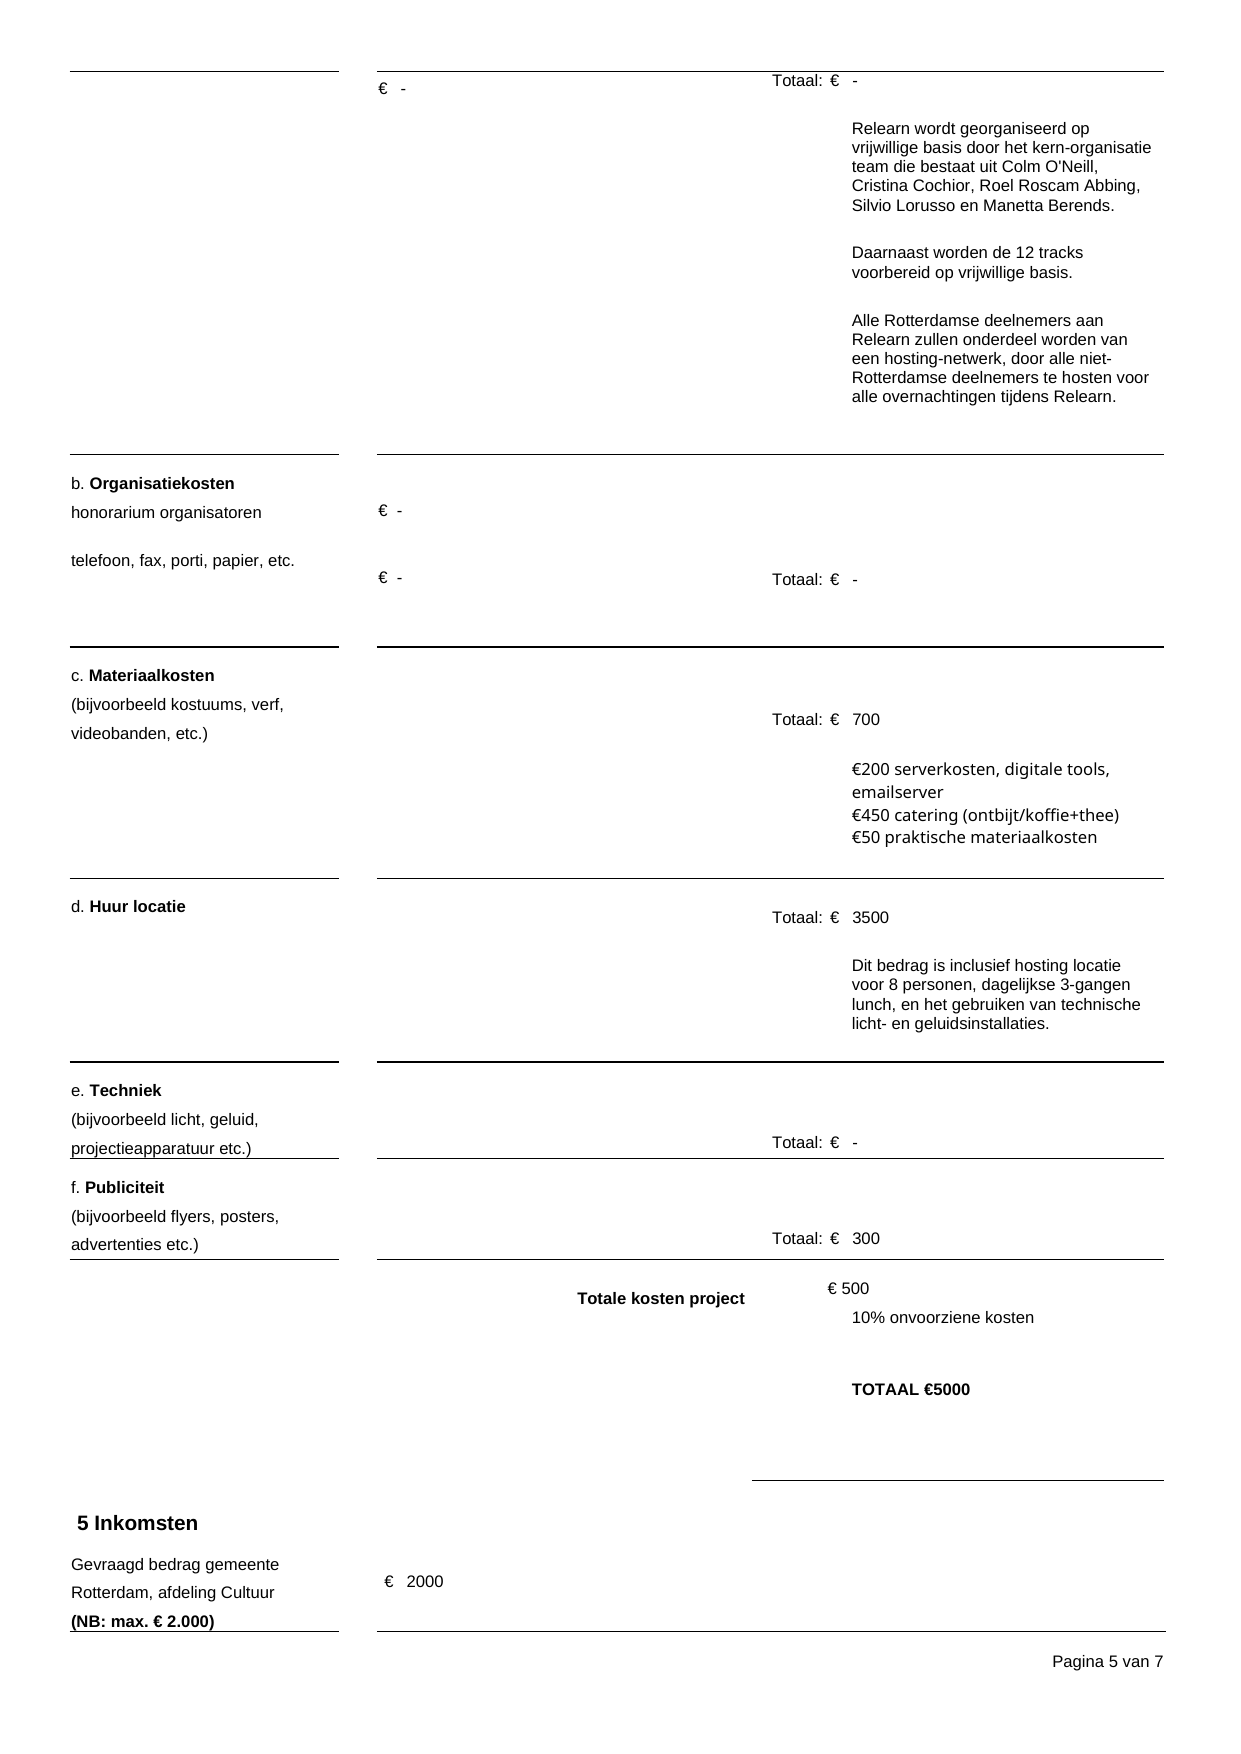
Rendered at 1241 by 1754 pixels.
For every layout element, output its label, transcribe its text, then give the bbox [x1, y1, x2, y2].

table_cell [339, 1158, 377, 1259]
table_cell € 500 10% onvoorziene kosten TOTAAL €5000 [771, 1260, 1164, 1480]
table_cell Totaal: € - [771, 1063, 1164, 1158]
table_cell c. Materiaalkosten (bijvoorbeeld kostuums, verf, videobanden, etc.) [70, 648, 339, 877]
table_header - € - [377, 72, 771, 454]
table_cell [752, 1260, 771, 1480]
table_header Gevraagd bedrag gemeente Rotterdam, afdeling Cultuur (NB: max. € 2.000) [70, 1536, 339, 1631]
table_cell € - € - [377, 455, 771, 646]
table_cell [339, 878, 377, 1061]
table_header € 2000 [377, 1536, 1166, 1631]
table_cell f. Publiciteit (bijvoorbeeld flyers, posters, advertenties etc.) [70, 1159, 339, 1259]
table_cell d. Huur locatie [70, 879, 339, 1061]
table_cell [377, 648, 771, 877]
table_cell [377, 879, 771, 1061]
text 5 Inkomsten [77, 1508, 1163, 1536]
table_cell [377, 1159, 771, 1259]
table_cell e. Techniek (bijvoorbeeld licht, geluid, projectieapparatuur etc.) [70, 1063, 339, 1158]
table_cell Totaal: € 300 [771, 1159, 1164, 1259]
table_header Totaal: € - Relearn wordt georganiseerd op vrijwillige basis door het kern-organisatie team die bestaat uit Colm O'Neill, Cristina Cochior, Roel Roscam Abbing, Silvio Lorusso en Manetta Berends. Daarnaast worden de 12 tracks voorbereid op vrijwillige basis. Alle Rotterdamse deelnemers aan Relearn zullen onderdeel worden van een hosting-netwerk, door alle niet-Rotterdamse deelnemers te hosten voor alle overnachtingen tijdens Relearn. [771, 72, 1164, 454]
table_cell Totaal: € - [771, 455, 1164, 646]
table_header [70, 72, 339, 454]
table_cell b. Organisatiekosten honorarium organisatoren telefoon, fax, porti, papier, etc. [70, 455, 339, 646]
table_cell [339, 646, 377, 877]
table_cell Totale kosten project [377, 1260, 752, 1480]
table_cell Totaal: € 700 €200 serverkosten, digitale tools, emailserver €450 catering (ontbijt/koffie+thee) €50 praktische materiaalkosten [771, 648, 1164, 877]
table_cell [339, 1259, 377, 1480]
table_cell [377, 1063, 771, 1158]
table_cell [339, 1061, 377, 1158]
table_header [339, 71, 377, 454]
table_cell [70, 1260, 339, 1480]
table_header [339, 1536, 377, 1631]
table_cell Totaal: € 3500 Dit bedrag is inclusief hosting locatie voor 8 personen, dagelijkse 3-gangen lunch, en het gebruiken van technische licht- en geluidsinstallaties. [771, 879, 1164, 1061]
table_cell [339, 454, 377, 646]
